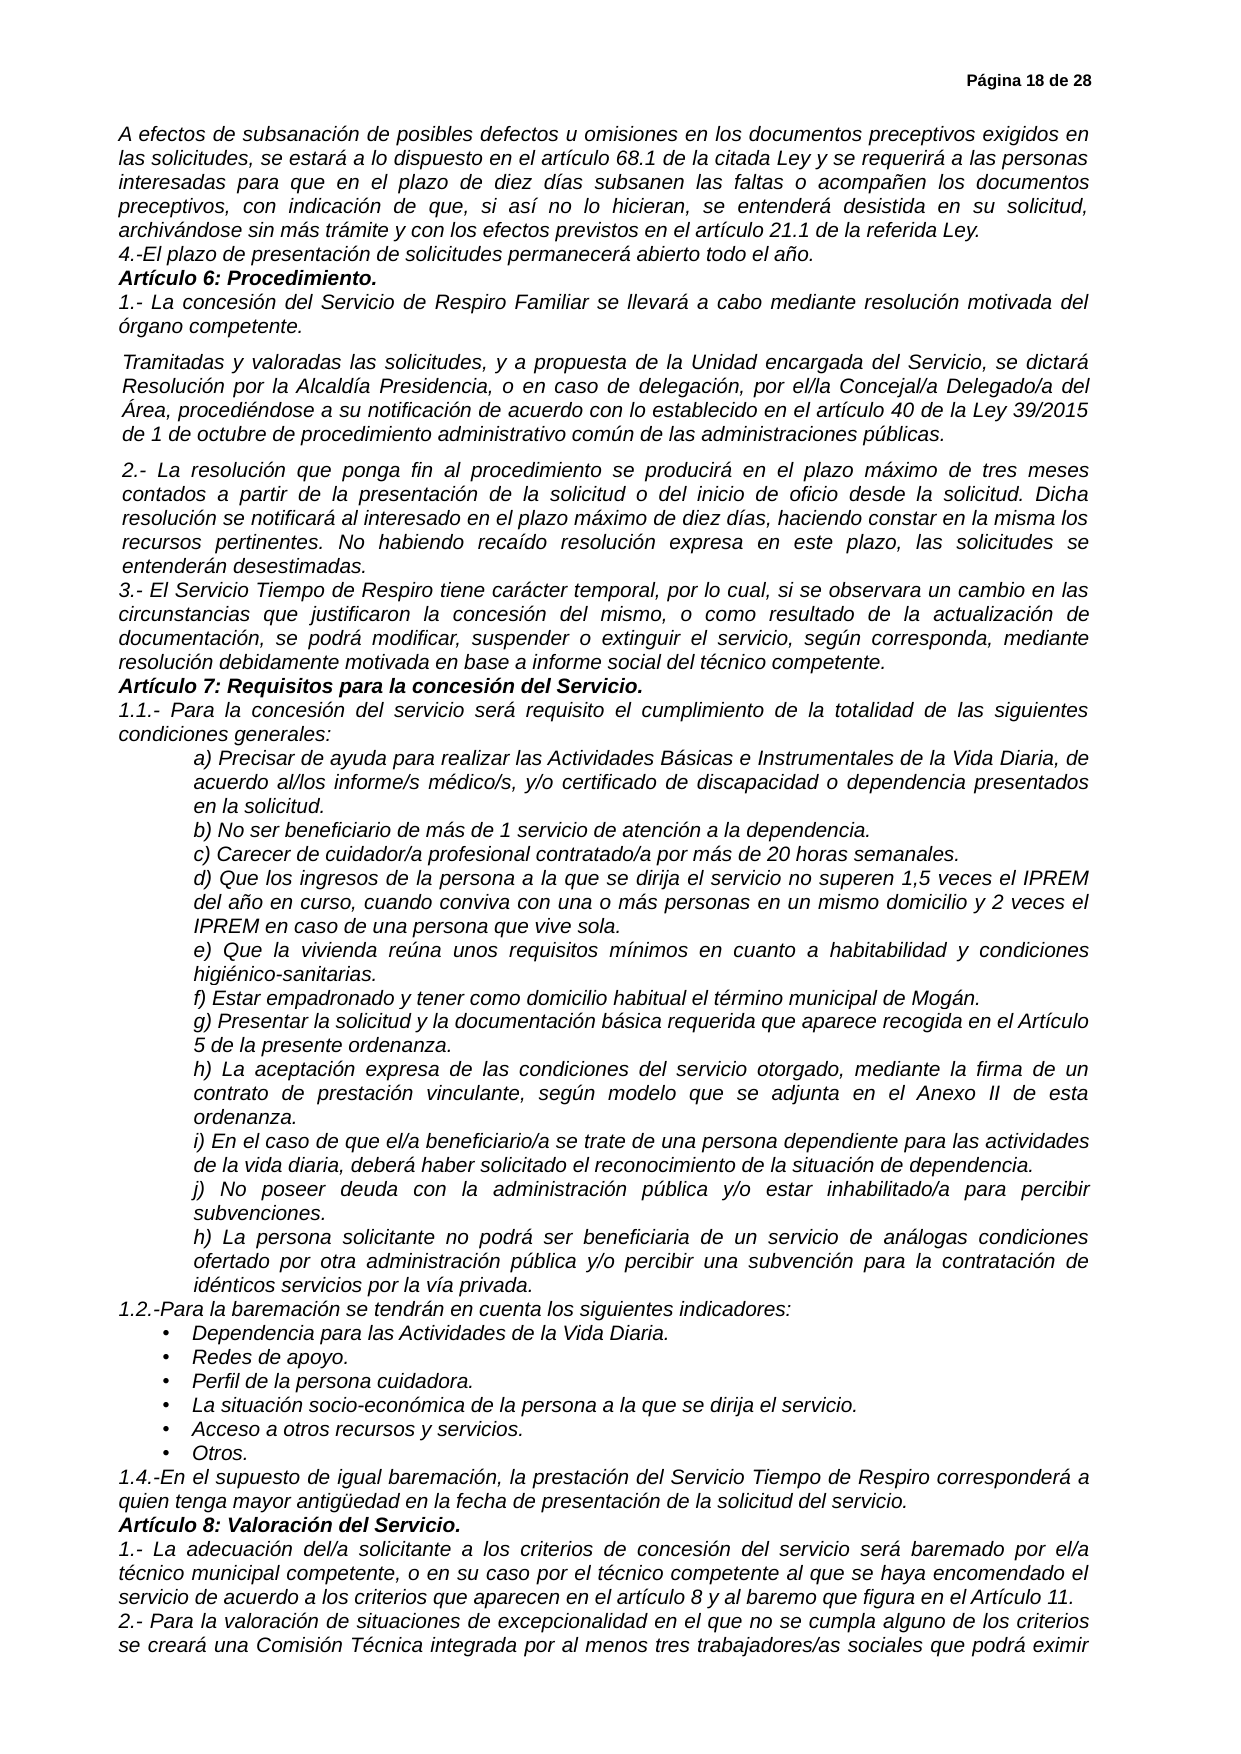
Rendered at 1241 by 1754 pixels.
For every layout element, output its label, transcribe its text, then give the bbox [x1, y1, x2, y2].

text b) No ser beneficiario de más de 1 servicio de atención a la dependencia. [193, 818, 1092, 842]
text h) La persona solicitante no podrá ser beneficiaria de un servicio de análogas condiciones ofertado por otra administración pública y/o percibir una subvención para la contratación de idénticos servicios por la vía privada. [193, 1225, 1092, 1297]
text 1.4.-En el supuesto de igual baremación, la prestación del Servicio Tiempo de Respiro corresponderá a quien tenga mayor antigüedad en la fecha de presentación de la solicitud del servicio. [118, 1465, 1092, 1513]
list Redes de apoyo. [162, 1345, 1092, 1369]
text Artículo 6: Procedimiento. [118, 266, 1092, 290]
text c) Carecer de cuidador/a profesional contratado/a por más de 20 horas semanales. [193, 842, 1092, 866]
text i) En el caso de que el/a beneficiario/a se trate de una persona dependiente para las actividades de la vida diaria, deberá haber solicitado el reconocimiento de la situación de dependencia. [193, 1129, 1092, 1177]
text Artículo 8: Valoración del Servicio. [118, 1513, 1092, 1537]
text Tramitadas y valoradas las solicitudes, y a propuesta de la Unidad encargada del Servicio, se dictará Resolución por la Alcaldía Presidencia, o en caso de delegación, por el/la Concejal/a Delegado/a del Área, procediéndose a su notificación de acuerdo con lo establecido en el artículo 40 de la Ley 39/2015 de 1 de octubre de procedimiento administrativo común de las administraciones públicas. [122, 350, 1092, 446]
text 1.- La adecuación del/a solicitante a los criterios de concesión del servicio será baremado por el/a técnico municipal competente, o en su caso por el técnico competente al que se haya encomendado el servicio de acuerdo a los criterios que aparecen en el artículo 8 y al baremo que figura en el Artículo 11. [118, 1537, 1092, 1609]
text h) La aceptación expresa de las condiciones del servicio otorgado, mediante la firma de un contrato de prestación vinculante, según modelo que se adjunta en el Anexo II de esta ordenanza. [193, 1057, 1092, 1129]
list La situación socio-económica de la persona a la que se dirija el servicio. [162, 1393, 1092, 1417]
text 1.- La concesión del Servicio de Respiro Familiar se llevará a cabo mediante resolución motivada del órgano competente. [118, 290, 1092, 338]
list Perfil de la persona cuidadora. [162, 1369, 1092, 1393]
text g) Presentar la solicitud y la documentación básica requerida que aparece recogida en el Artículo 5 de la presente ordenanza. [193, 1009, 1092, 1057]
text 1.2.-Para la baremación se tendrán en cuenta los siguientes indicadores: [118, 1297, 1092, 1321]
text 2.- La resolución que ponga fin al procedimiento se producirá en el plazo máximo de tres meses contados a partir de la presentación de la solicitud o del inicio de oficio desde la solicitud. Dicha resolución se notificará al interesado en el plazo máximo de diez días, haciendo constar en la misma los recursos pertinentes. No habiendo recaído resolución expresa en este plazo, las solicitudes se entenderán desestimadas. [122, 458, 1092, 578]
text 1.1.- Para la concesión del servicio será requisito el cumplimiento de la totalidad de las siguientes condiciones generales: [118, 698, 1092, 746]
text Artículo 7: Requisitos para la concesión del Servicio. [118, 674, 1092, 698]
text 3.- El Servicio Tiempo de Respiro tiene carácter temporal, por lo cual, si se observara un cambio en las circunstancias que justificaron la concesión del mismo, o como resultado de la actualización de documentación, se podrá modificar, suspender o extinguir el servicio, según corresponda, mediante resolución debidamente motivada en base a informe social del técnico competente. [118, 578, 1092, 674]
text f) Estar empadronado y tener como domicilio habitual el término municipal de Mogán. [193, 985, 1092, 1009]
text d) Que los ingresos de la persona a la que se dirija el servicio no superen 1,5 veces el IPREM del año en curso, cuando conviva con una o más personas en un mismo domicilio y 2 veces el IPREM en caso de una persona que vive sola. [193, 866, 1092, 937]
list Acceso a otros recursos y servicios. [162, 1417, 1092, 1441]
list Dependencia para las Actividades de la Vida Diaria. [162, 1321, 1092, 1345]
text A efectos de subsanación de posibles defectos u omisiones en los documentos preceptivos exigidos en las solicitudes, se estará a lo dispuesto en el artículo 68.1 de la citada Ley y se requerirá a las personas interesadas para que en el plazo de diez días subsanen las faltas o acompañen los documentos preceptivos, con indicación de que, si así no lo hicieran, se entenderá desistida en su solicitud, archivándose sin más trámite y con los efectos previstos en el artículo 21.1 de la referida Ley. [118, 122, 1092, 242]
text 4.-El plazo de presentación de solicitudes permanecerá abierto todo el año. [118, 242, 1092, 266]
list Otros. [162, 1441, 1092, 1465]
text e) Que la vivienda reúna unos requisitos mínimos en cuanto a habitabilidad y condiciones higiénico-sanitarias. [193, 937, 1092, 985]
text j) No poseer deuda con la administración pública y/o estar inhabilitado/a para percibir subvenciones. [193, 1177, 1092, 1225]
text 2.- Para la valoración de situaciones de excepcionalidad en el que no se cumpla alguno de los criterios se creará una Comisión Técnica integrada por al menos tres trabajadores/as sociales que podrá eximir [118, 1609, 1092, 1657]
text a) Precisar de ayuda para realizar las Actividades Básicas e Instrumentales de la Vida Diaria, de acuerdo al/los informe/s médico/s, y/o certificado de discapacidad o dependencia presentados en la solicitud. [193, 746, 1092, 818]
